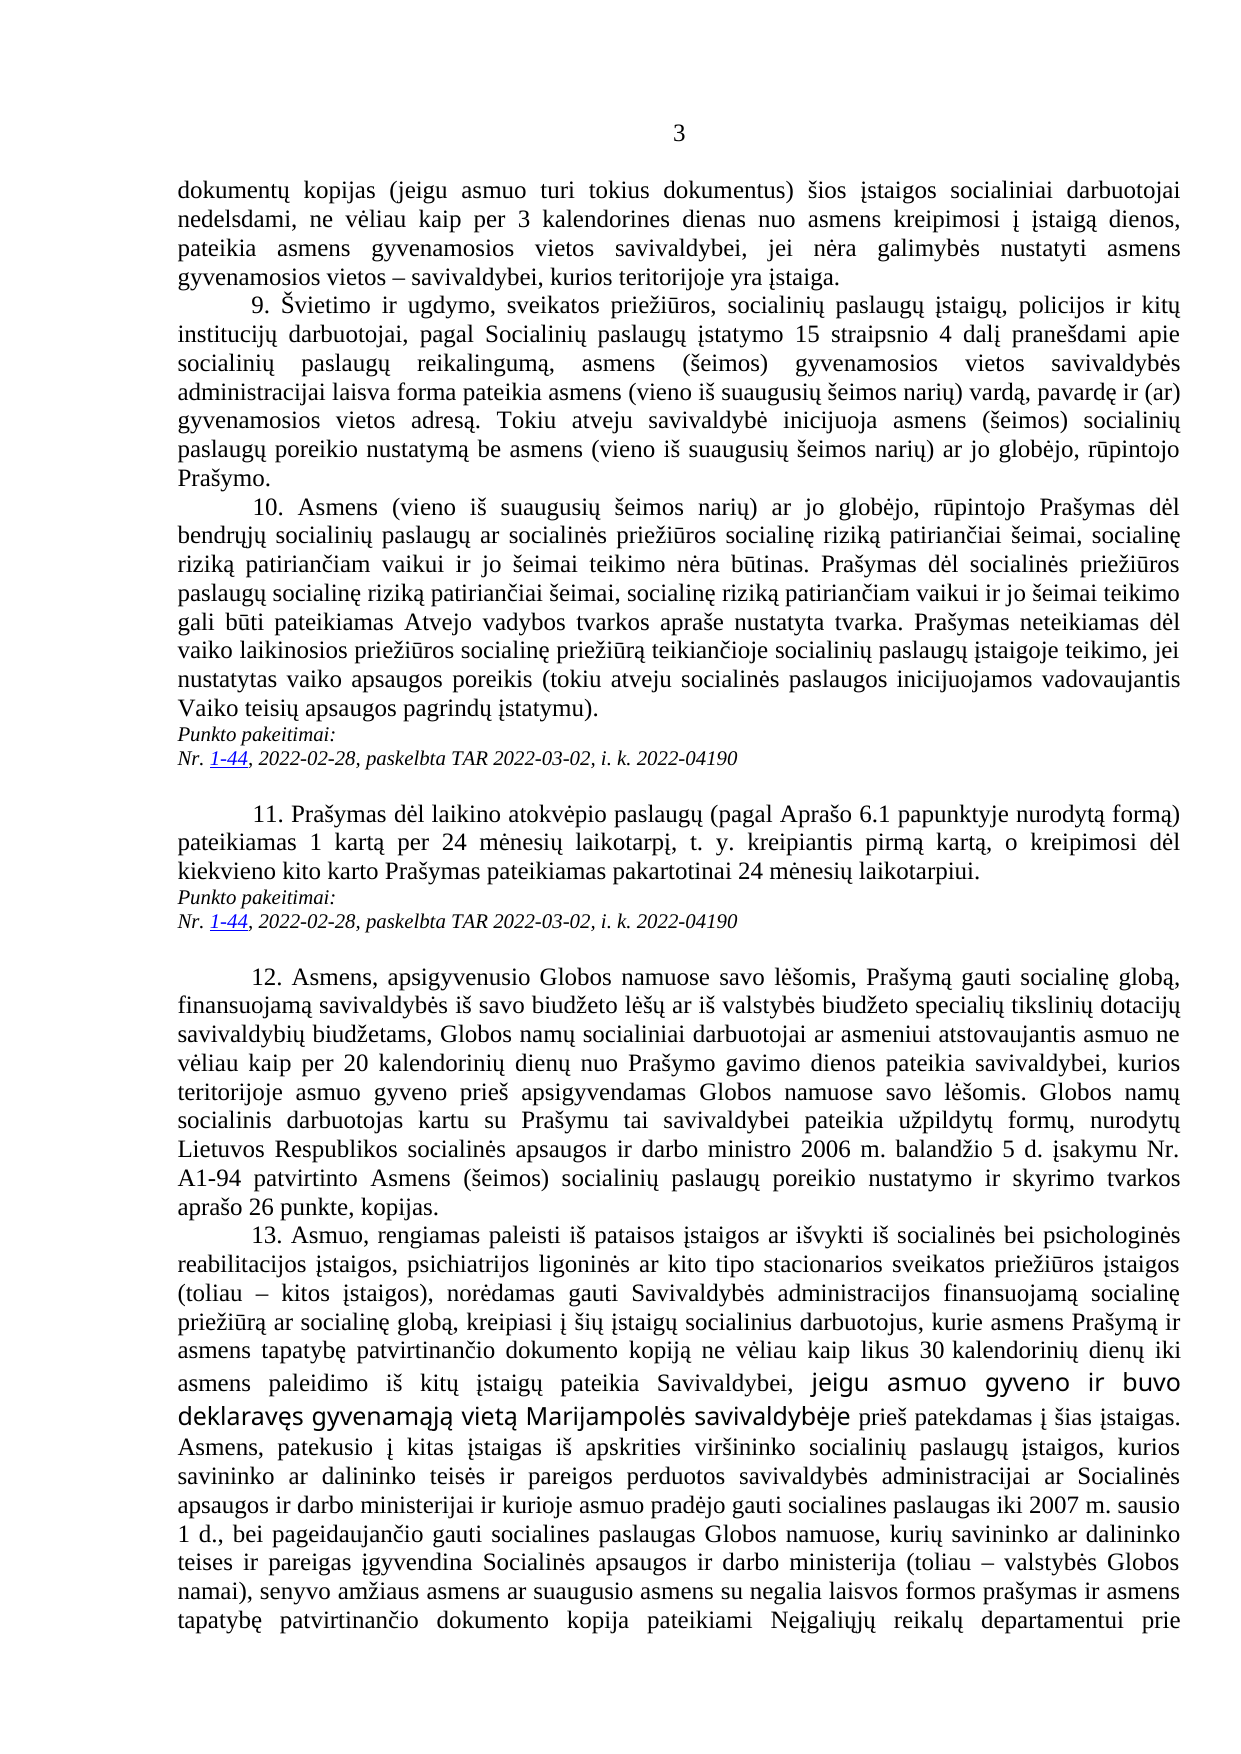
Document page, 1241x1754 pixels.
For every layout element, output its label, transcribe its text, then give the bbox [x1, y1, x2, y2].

text dokumentų kopijas (jeigu asmuo turi tokius dokumentus) šios įstaigos socialiniai darbuotojai nedelsdami, ne vėliau kaip per 3 kalendorines dienas nuo asmens kreipimosi į įstaigą dienos, pateikia asmens gyvenamosios vietos savivaldybei, jei nėra galimybės nustatyti asmens gyvenamosios vietos – savivaldybei, kurios teritorijoje yra įstaiga. [177, 176, 1181, 291]
text 11. Prašymas dėl laikino atokvėpio paslaugų (pagal Aprašo 6.1 papunktyje nurodytą formą) pateikiamas 1 kartą per 24 mėnesių laikotarpį, t. y. kreipiantis pirmą kartą, o kreipimosi dėl kiekvieno kito karto Prašymas pateikiamas pakartotinai 24 mėnesių laikotarpiui. [177, 799, 1181, 885]
text 9. Švietimo ir ugdymo, sveikatos priežiūros, socialinių paslaugų įstaigų, policijos ir kitų institucijų darbuotojai, pagal Socialinių paslaugų įstatymo 15 straipsnio 4 dalį pranešdami apie socialinių paslaugų reikalingumą, asmens (šeimos) gyvenamosios vietos savivaldybės administracijai laisva forma pateikia asmens (vieno iš suaugusių šeimos narių) vardą, pavardę ir (ar) gyvenamosios vietos adresą. Tokiu atveju savivaldybė inicijuoja asmens (šeimos) socialinių paslaugų poreikio nustatymą be asmens (vieno iš suaugusių šeimos narių) ar jo globėjo, rūpintojo Prašymo. [177, 291, 1181, 492]
text Nr. 1-44, 2022-02-28, paskelbta TAR 2022-03-02, i. k. 2022-04190 [177, 746, 1181, 770]
text 13. Asmuo, rengiamas paleisti iš pataisos įstaigos ar išvykti iš socialinės bei psichologinės reabilitacijos įstaigos, psichiatrijos ligoninės ar kito tipo stacionarios sveikatos priežiūros įstaigos (toliau – kitos įstaigos), norėdamas gauti Savivaldybės administracijos finansuojamą socialinę priežiūrą ar socialinę globą, kreipiasi į šių įstaigų socialinius darbuotojus, kurie asmens Prašymą ir asmens tapatybę patvirtinančio dokumento kopiją ne vėliau kaip likus 30 kalendorinių dienų iki asmens paleidimo iš kitų įstaigų pateikia Savivaldybei, jeigu asmuo gyveno ir buvo deklaravęs gyvenamąją vietą Marijampolės savivaldybėje prieš patekdamas į šias įstaigas. Asmens, patekusio į kitas įstaigas iš apskrities viršininko socialinių paslaugų įstaigos, kurios savininko ar dalininko teisės ir pareigos perduotos savivaldybės administracijai ar Socialinės apsaugos ir darbo ministerijai ir kurioje asmuo pradėjo gauti socialines paslaugas iki 2007 m. sausio 1 d., bei pageidaujančio gauti socialines paslaugas Globos namuose, kurių savininko ar dalininko teises ir pareigas įgyvendina Socialinės apsaugos ir darbo ministerija (toliau – valstybės Globos namai), senyvo amžiaus asmens ar suaugusio asmens su negalia laisvos formos prašymas ir asmens tapatybę patvirtinančio dokumento kopija pateikiami Neįgaliųjų reikalų departamentui prie [177, 1221, 1181, 1634]
text 10. Asmens (vieno iš suaugusių šeimos narių) ar jo globėjo, rūpintojo Prašymas dėl bendrųjų socialinių paslaugų ar socialinės priežiūros socialinę riziką patiriančiai šeimai, socialinę riziką patiriančiam vaikui ir jo šeimai teikimo nėra būtinas. Prašymas dėl socialinės priežiūros paslaugų socialinę riziką patiriančiai šeimai, socialinę riziką patiriančiam vaikui ir jo šeimai teikimo gali būti pateikiamas Atvejo vadybos tvarkos apraše nustatyta tvarka. Prašymas neteikiamas dėl vaiko laikinosios priežiūros socialinę priežiūrą teikiančioje socialinių paslaugų įstaigoje teikimo, jei nustatytas vaiko apsaugos poreikis (tokiu atveju socialinės paslaugos inicijuojamos vadovaujantis Vaiko teisių apsaugos pagrindų įstatymu). [177, 492, 1181, 722]
text Punkto pakeitimai: [177, 722, 1181, 746]
text 12. Asmens, apsigyvenusio Globos namuose savo lėšomis, Prašymą gauti socialinę globą, finansuojamą savivaldybės iš savo biudžeto lėšų ar iš valstybės biudžeto specialių tikslinių dotacijų savivaldybių biudžetams, Globos namų socialiniai darbuotojai ar asmeniui atstovaujantis asmuo ne vėliau kaip per 20 kalendorinių dienų nuo Prašymo gavimo dienos pateikia savivaldybei, kurios teritorijoje asmuo gyveno prieš apsigyvendamas Globos namuose savo lėšomis. Globos namų socialinis darbuotojas kartu su Prašymu tai savivaldybei pateikia užpildytų formų, nurodytų Lietuvos Respublikos socialinės apsaugos ir darbo ministro 2006 m. balandžio 5 d. įsakymu Nr. A1-94 patvirtinto Asmens (šeimos) socialinių paslaugų poreikio nustatymo ir skyrimo tvarkos aprašo 26 punkte, kopijas. [177, 962, 1181, 1221]
text Nr. 1-44, 2022-02-28, paskelbta TAR 2022-03-02, i. k. 2022-04190 [177, 909, 1181, 933]
text Punkto pakeitimai: [177, 885, 1181, 909]
